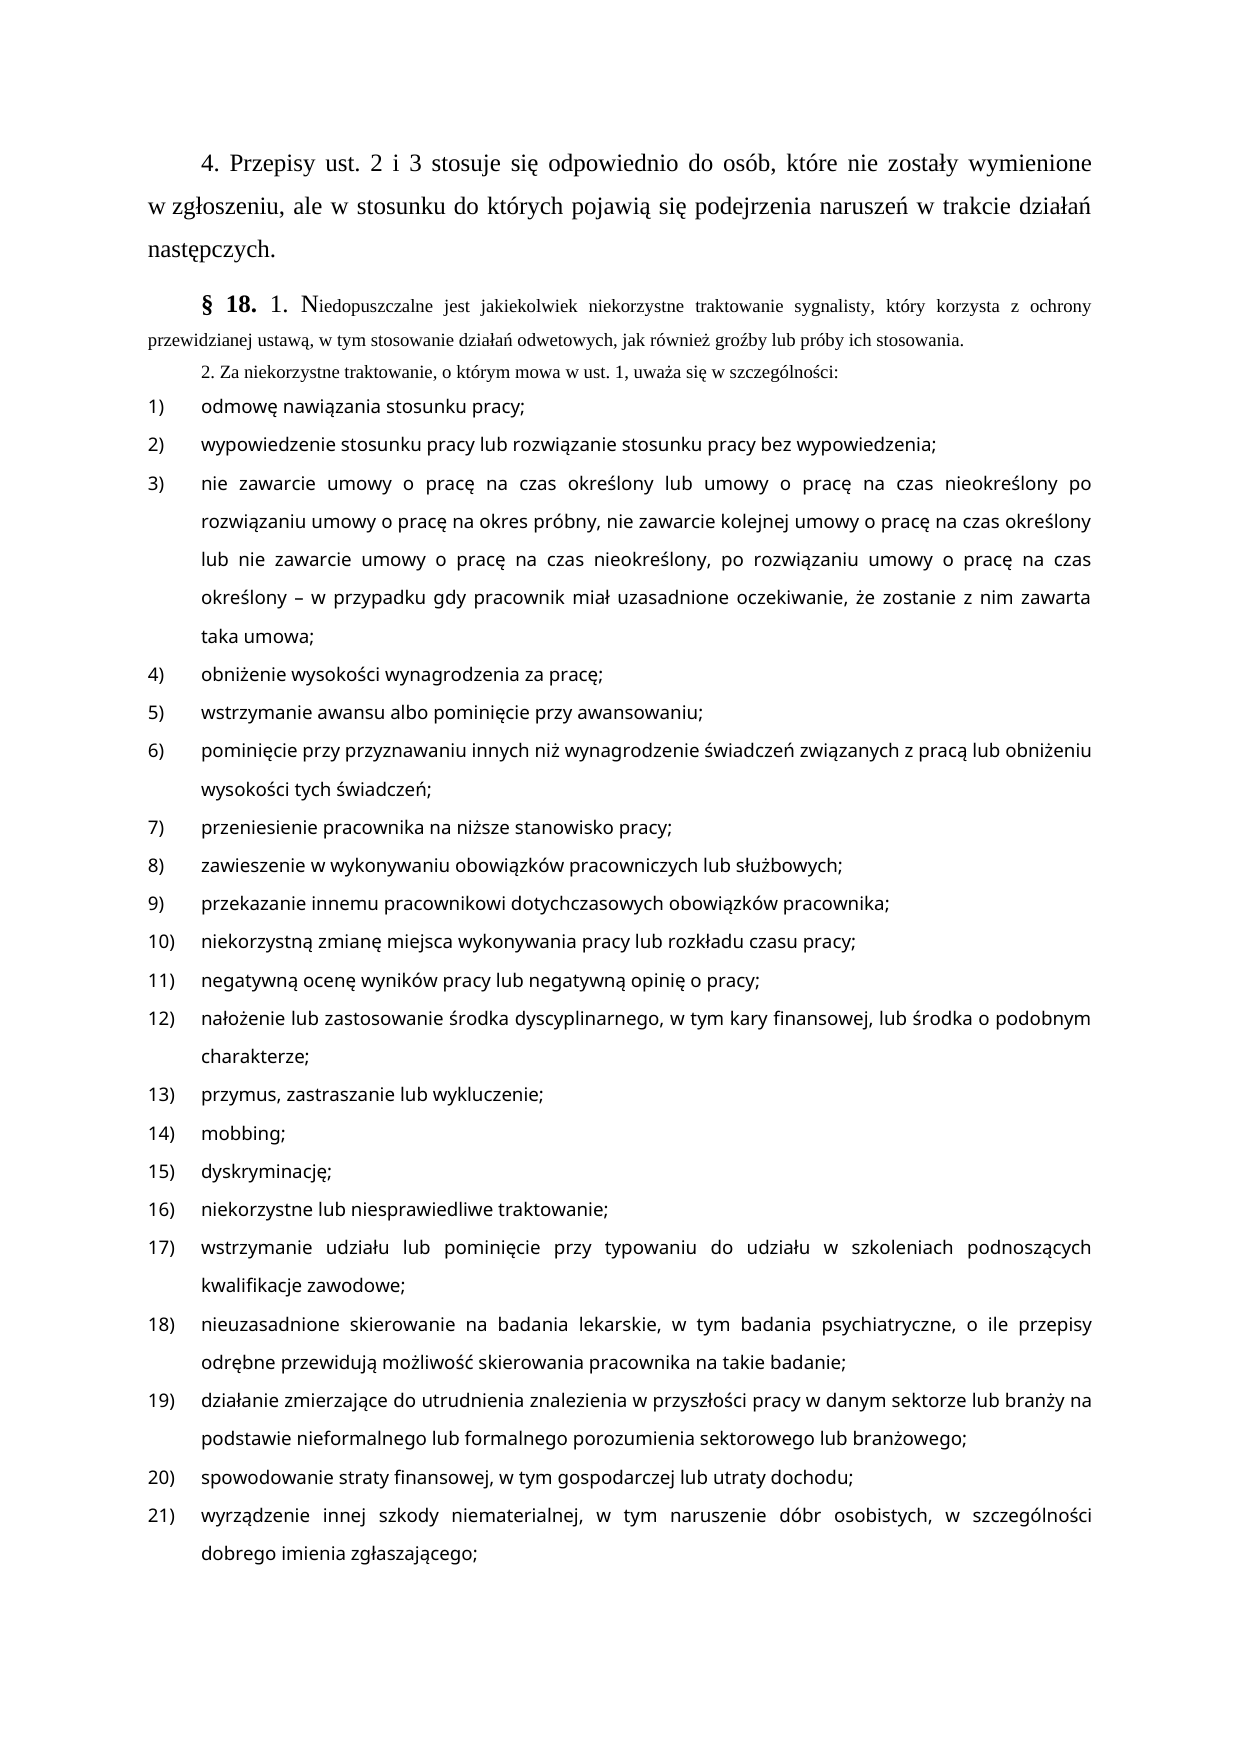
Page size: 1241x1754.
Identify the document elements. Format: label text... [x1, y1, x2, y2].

text 11) negatywną ocenę wyników pracy lub negatywną opinię o pracy; [148, 967, 1093, 992]
text 15) dyskryminację; [148, 1158, 1093, 1184]
text § 18. 1. Niedopuszczalne jest jakiekolwiek niekorzystne traktowanie sygnalisty, który korzysta z ochrony przewidzianej ustawą, w tym stosowanie działań odwetowych, jak również groźby lub próby ich stosowania. [148, 289, 1093, 351]
text 1) odmowę nawiązania stosunku pracy; [148, 393, 1093, 419]
text 5) wstrzymanie awansu albo pominięcie przy awansowaniu; [148, 699, 1093, 725]
text 12) nałożenie lub zastosowanie środka dyscyplinarnego, w tym kary finansowej, lub środka o podobnym charakterze; [148, 1005, 1093, 1069]
text 8) zawieszenie w wykonywaniu obowiązków pracowniczych lub służbowych; [148, 852, 1093, 878]
text 7) przeniesienie pracownika na niższe stanowisko pracy; [148, 814, 1093, 839]
text 6) pominięcie przy przyznawaniu innych niż wynagrodzenie świadczeń związanych z pracą lub obniżeniu wysokości tych świadczeń; [148, 738, 1093, 801]
text 21) wyrządzenie innej szkody niematerialnej, w tym naruszenie dóbr osobistych, w szczególności dobrego imienia zgłaszającego; [148, 1502, 1093, 1566]
text 19) działanie zmierzające do utrudnienia znalezienia w przyszłości pracy w danym sektorze lub branży na podstawie nieformalnego lub formalnego porozumienia sektorowego lub branżowego; [148, 1387, 1093, 1451]
text 10) niekorzystną zmianę miejsca wykonywania pracy lub rozkładu czasu pracy; [148, 929, 1093, 954]
text 4) obniżenie wysokości wynagrodzenia za pracę; [148, 661, 1093, 687]
text 14) mobbing; [148, 1120, 1093, 1145]
text 13) przymus, zastraszanie lub wykluczenie; [148, 1082, 1093, 1107]
text 20) spowodowanie straty finansowej, w tym gospodarczej lub utraty dochodu; [148, 1464, 1093, 1489]
text 2. Za niekorzystne traktowanie, o którym mowa w ust. 1, uważa się w szczególności: [148, 361, 1093, 383]
text 17) wstrzymanie udziału lub pominięcie przy typowaniu do udziału w szkoleniach podnoszących kwalifikacje zawodowe; [148, 1234, 1093, 1298]
text 4. Przepisy ust. 2 i 3 stosuje się odpowiednio do osób, które nie zostały wymienione w zgłoszeniu, ale w stosunku do których pojawią się podejrzenia naruszeń w trakcie działań następczych. [148, 148, 1093, 263]
text 9) przekazanie innemu pracownikowi dotychczasowych obowiązków pracownika; [148, 891, 1093, 916]
text 18) nieuzasadnione skierowanie na badania lekarskie, w tym badania psychiatryczne, o ile przepisy odrębne przewidują możliwość skierowania pracownika na takie badanie; [148, 1311, 1093, 1375]
text 3) nie zawarcie umowy o pracę na czas określony lub umowy o pracę na czas nieokreślony po rozwiązaniu umowy o pracę na okres próbny, nie zawarcie kolejnej umowy o pracę na czas określony lub nie zawarcie umowy o pracę na czas nieokreślony, po rozwiązaniu umowy o pracę na czas określony – w przypadku gdy pracownik miał uzasadnione oczekiwanie, że zostanie z nim zawarta taka umowa; [148, 470, 1093, 648]
text 2) wypowiedzenie stosunku pracy lub rozwiązanie stosunku pracy bez wypowiedzenia; [148, 432, 1093, 457]
text 16) niekorzystne lub niesprawiedliwe traktowanie; [148, 1196, 1093, 1222]
